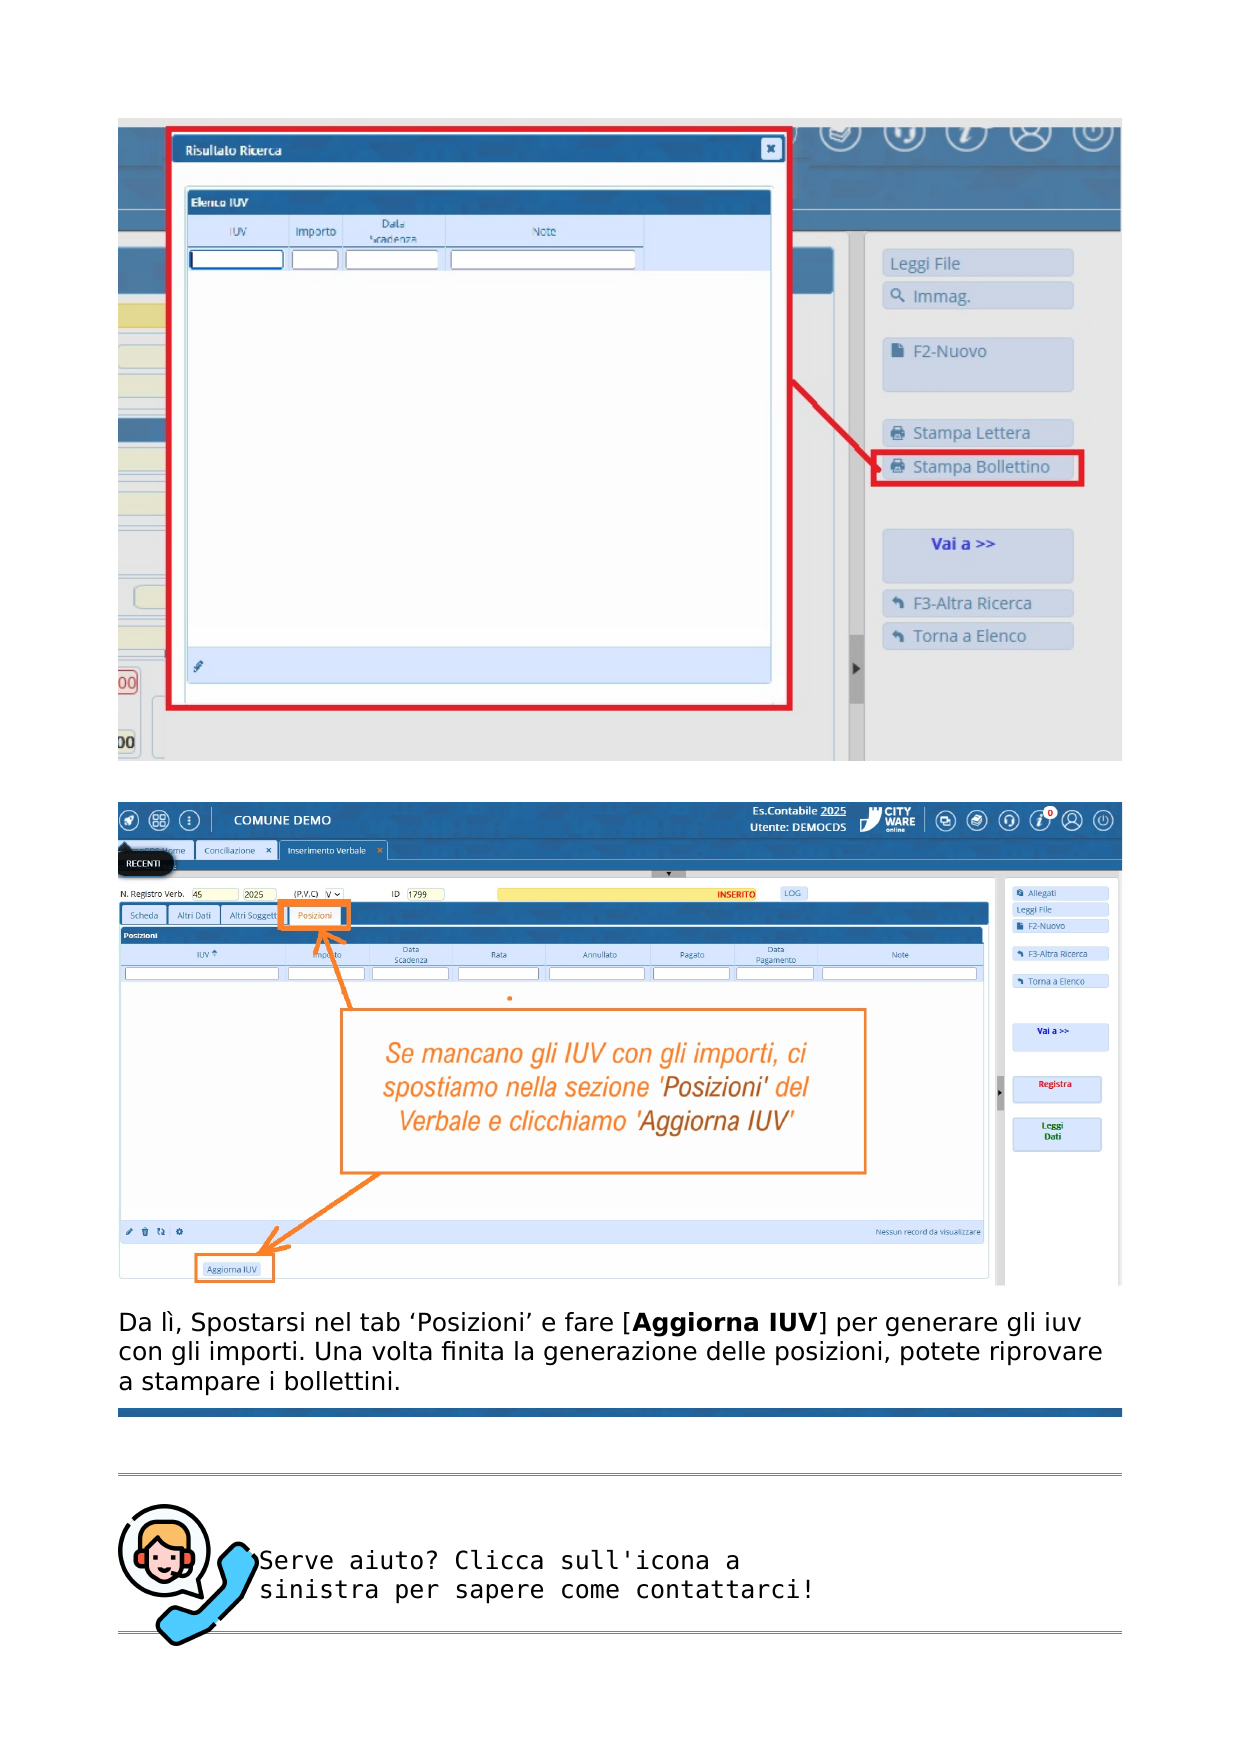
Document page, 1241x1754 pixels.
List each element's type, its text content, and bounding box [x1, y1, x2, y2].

picture [118, 118, 1123, 761]
picture [118, 802, 1123, 1309]
picture [118, 1408, 1123, 1417]
text Da lì, Spostarsi nel tab ‘Posizioni’ e fare [Aggiorna IUV] per generare gli iuv con gli importi. Una volta finita la generazione delle posizioni, potete riprovare a stampare i bollettini. [118, 1309, 1122, 1396]
picture [118, 1504, 259, 1646]
text Serve aiuto? Clicca sull'icona a sinistra per sapere come contattarci! [259, 1546, 1122, 1605]
